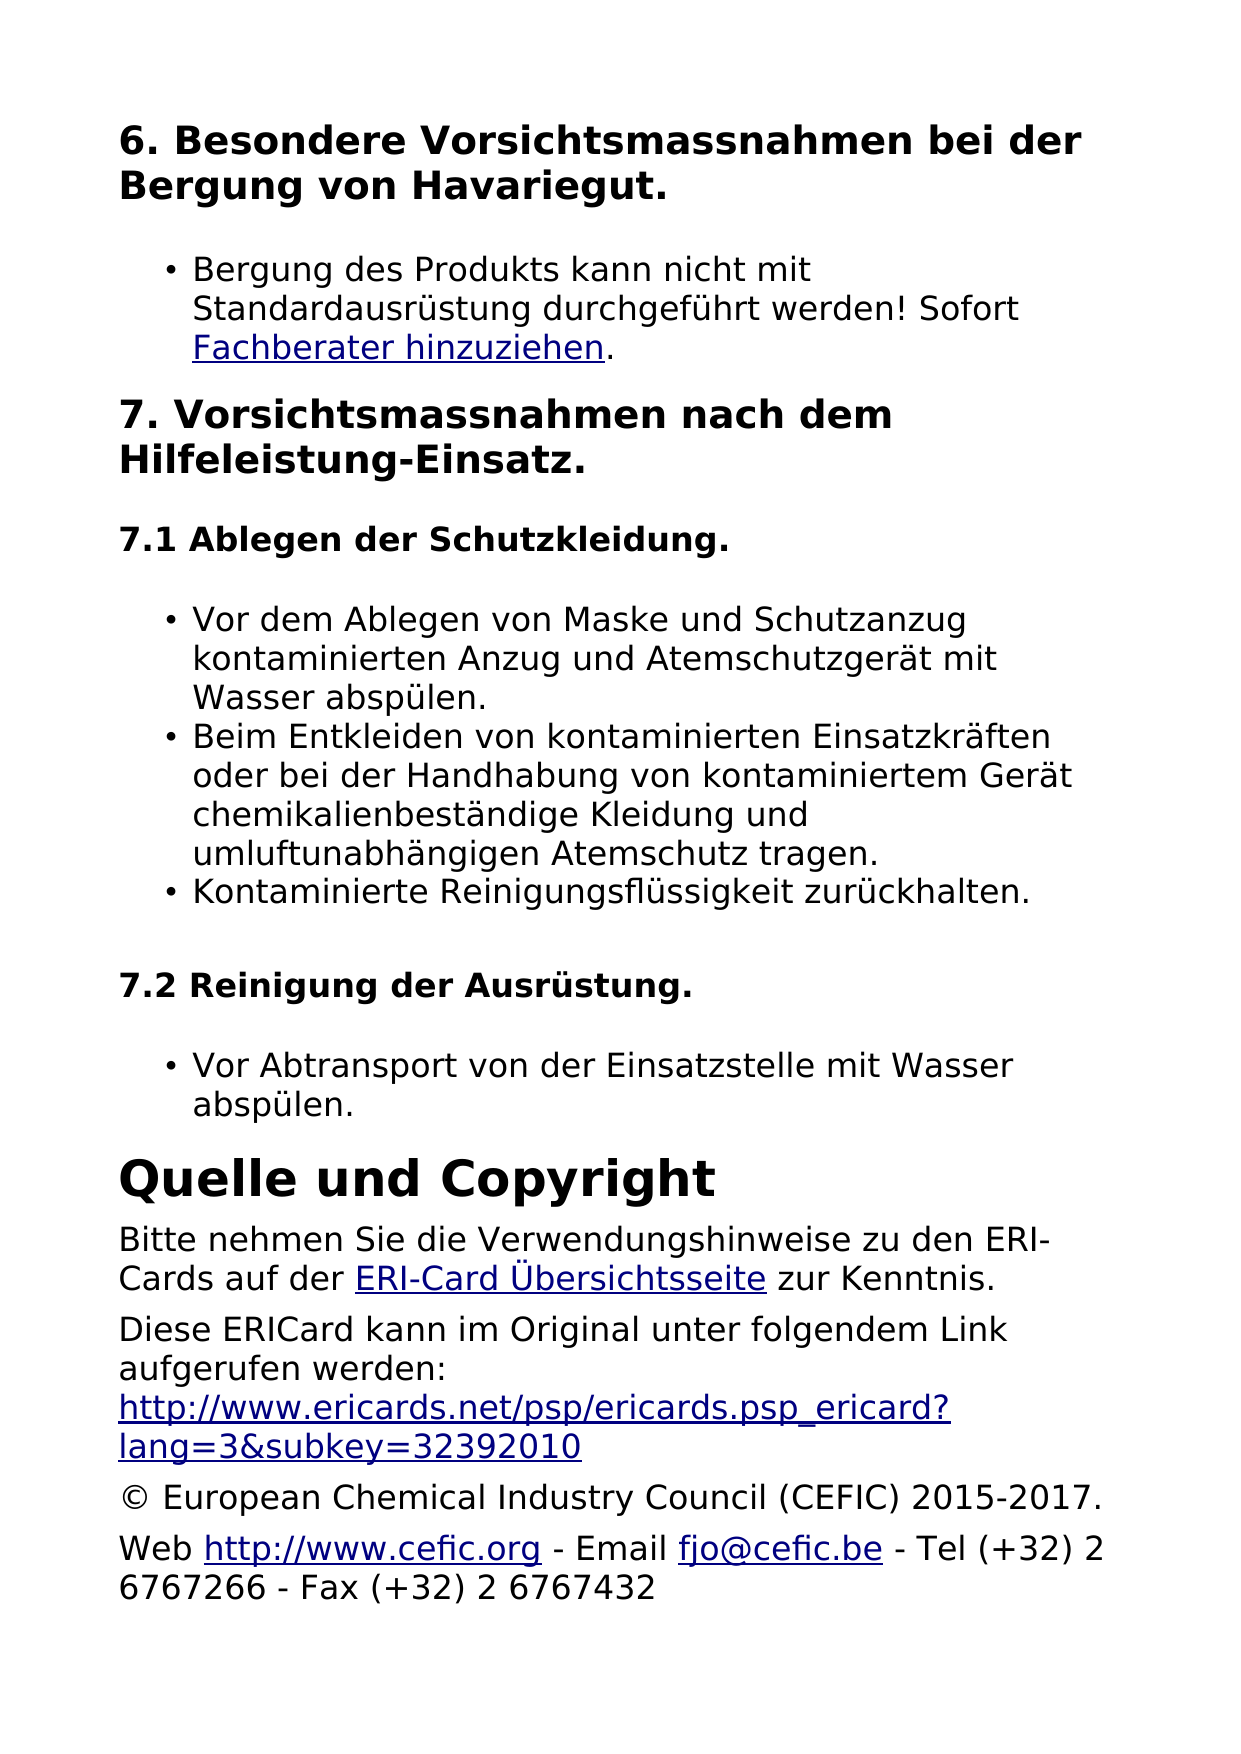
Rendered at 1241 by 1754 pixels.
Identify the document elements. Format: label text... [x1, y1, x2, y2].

list Vor Abtransport von der Einsatzstelle mit Wasser abspülen. [177, 1047, 1122, 1125]
text Diese ERICard kann im Original unter folgendem Link aufgerufen werden: http://www.ericards.net/psp/ericards.psp_ericard?lang=3&subkey=32392010 [118, 1311, 1122, 1466]
subtitle Quelle und Copyright [118, 1150, 1122, 1208]
text Bitte nehmen Sie die Verwendungshinweise zu den ERI-Cards auf der ERI-Card Übersichtsseite zur Kenntnis. [118, 1220, 1122, 1298]
subtitle 7.1 Ablegen der Schutzkleidung. [118, 520, 1122, 559]
text © European Chemical Industry Council (CEFIC) 2015-2017. [118, 1478, 1122, 1517]
subtitle 7.2 Reinigung der Ausrüstung. [118, 966, 1122, 1005]
list Bergung des Produkts kann nicht mit Standardausrüstung durchgeführt werden! Sofort Fachberater hinzuziehen. [177, 251, 1122, 367]
text Web http://www.cefic.org - Email fjo@cefic.be - Tel (+32) 2 6767266 - Fax (+32) 2 6767432 [118, 1530, 1122, 1608]
list Kontaminierte Reinigungsflüssigkeit zurückhalten. [177, 873, 1122, 912]
list Vor dem Ablegen von Maske und Schutzanzug kontaminierten Anzug und Atemschutzgerät mit Wasser abspülen. [177, 601, 1122, 717]
list Beim Entkleiden von kontaminierten Einsatzkräften oder bei der Handhabung von kontaminiertem Gerät chemikalienbeständige Kleidung und umluftunabhängigen Atemschutz tragen. [177, 717, 1122, 873]
subtitle 6. Besondere Vorsichtsmassnahmen bei der Bergung von Havariegut. [118, 118, 1122, 208]
subtitle 7. Vorsichtsmassnahmen nach dem Hilfeleistung-Einsatz. [118, 392, 1122, 482]
